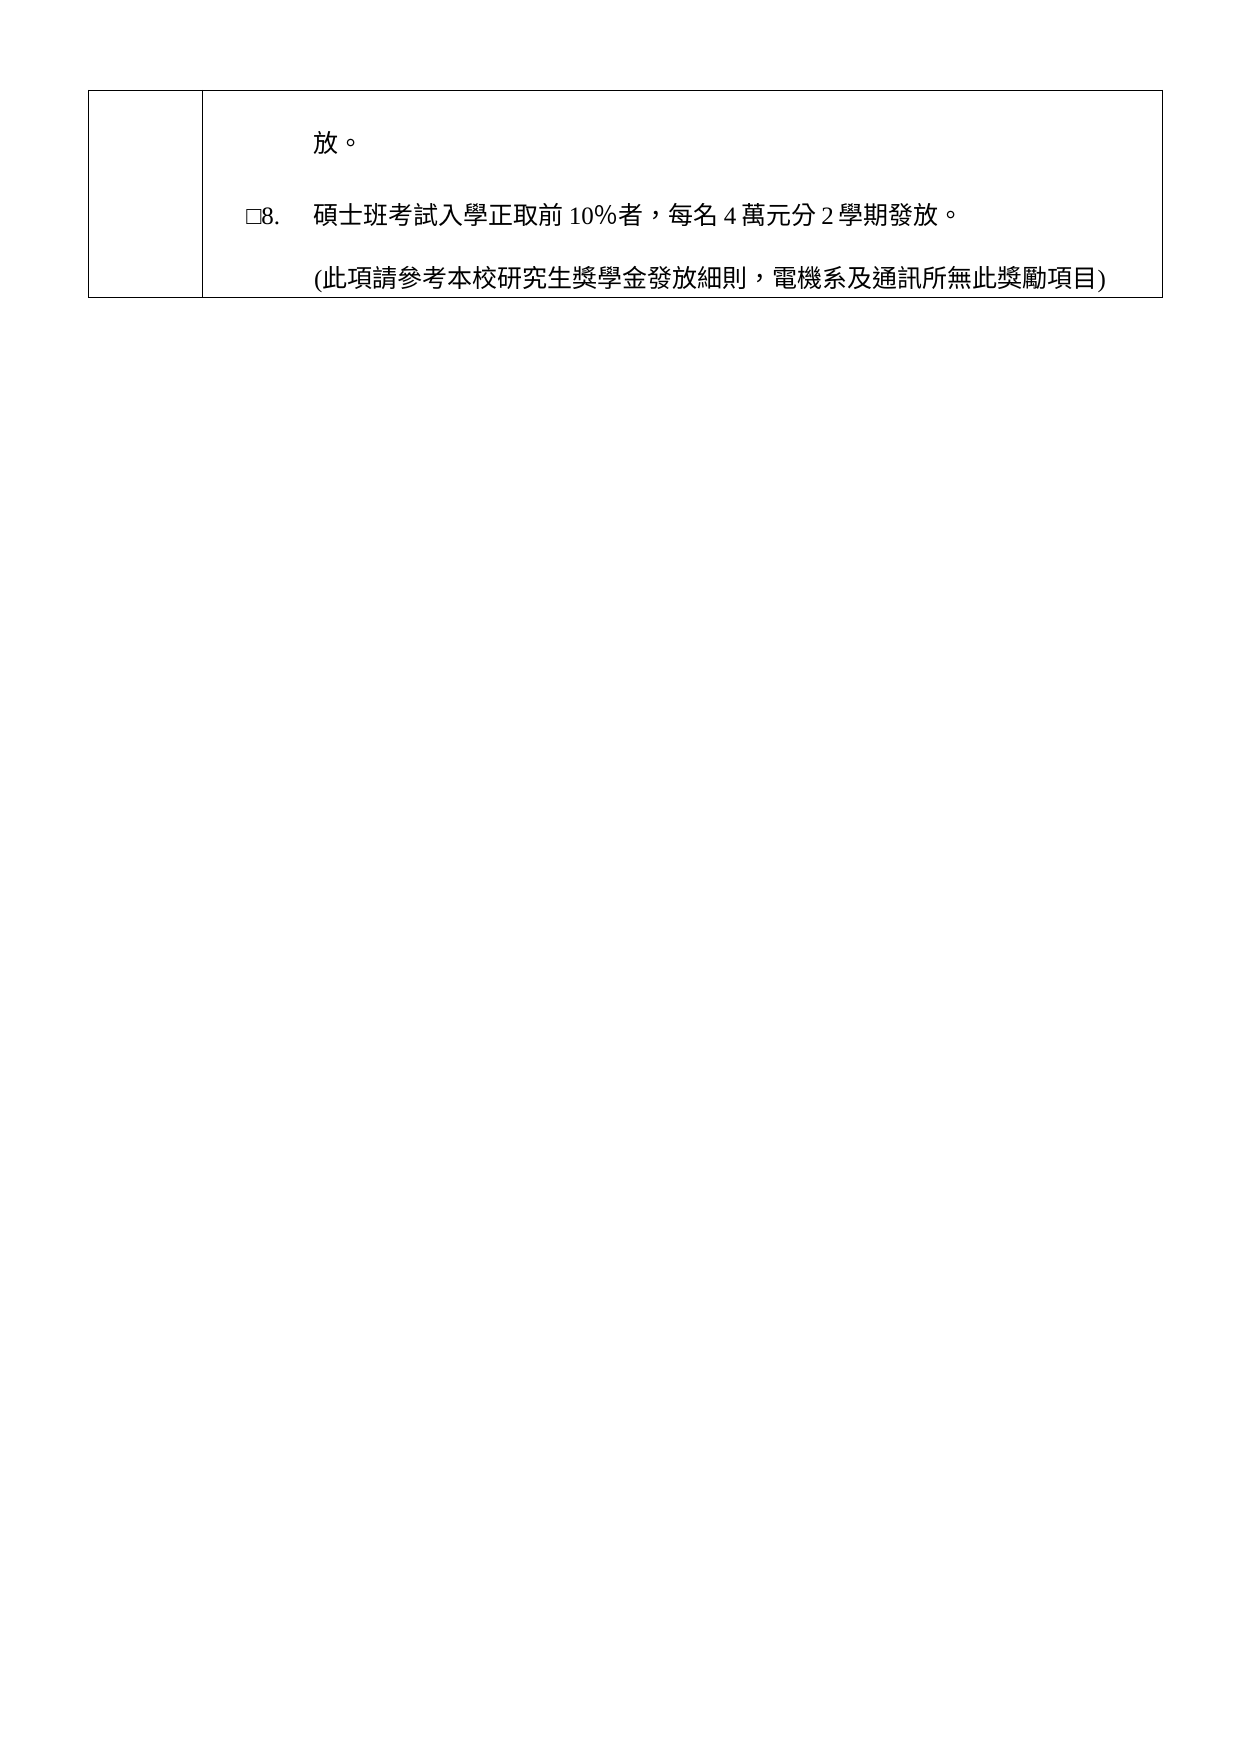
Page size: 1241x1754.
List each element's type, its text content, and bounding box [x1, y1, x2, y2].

table_cell 一般研究生進入本系及通訊所碩士班就讀者： 碩士班甄試入學正取前30%(無條件進位取整數)，但入學後沒有獲得國立中山大學研究生獎學金者，每名6萬元分2學期發放。 碩士班甄試入學獲得逕行錄取，但未達正取前30%，每名5萬元分2學期發放。 碩士班考試入學正取前10％者，每名4萬元分2學期發放。 (此項請參考本校研究生獎學金發放細則，電機系及通訊所無此獎勵項目) [203, 91, 1162, 297]
table_cell [89, 91, 202, 297]
